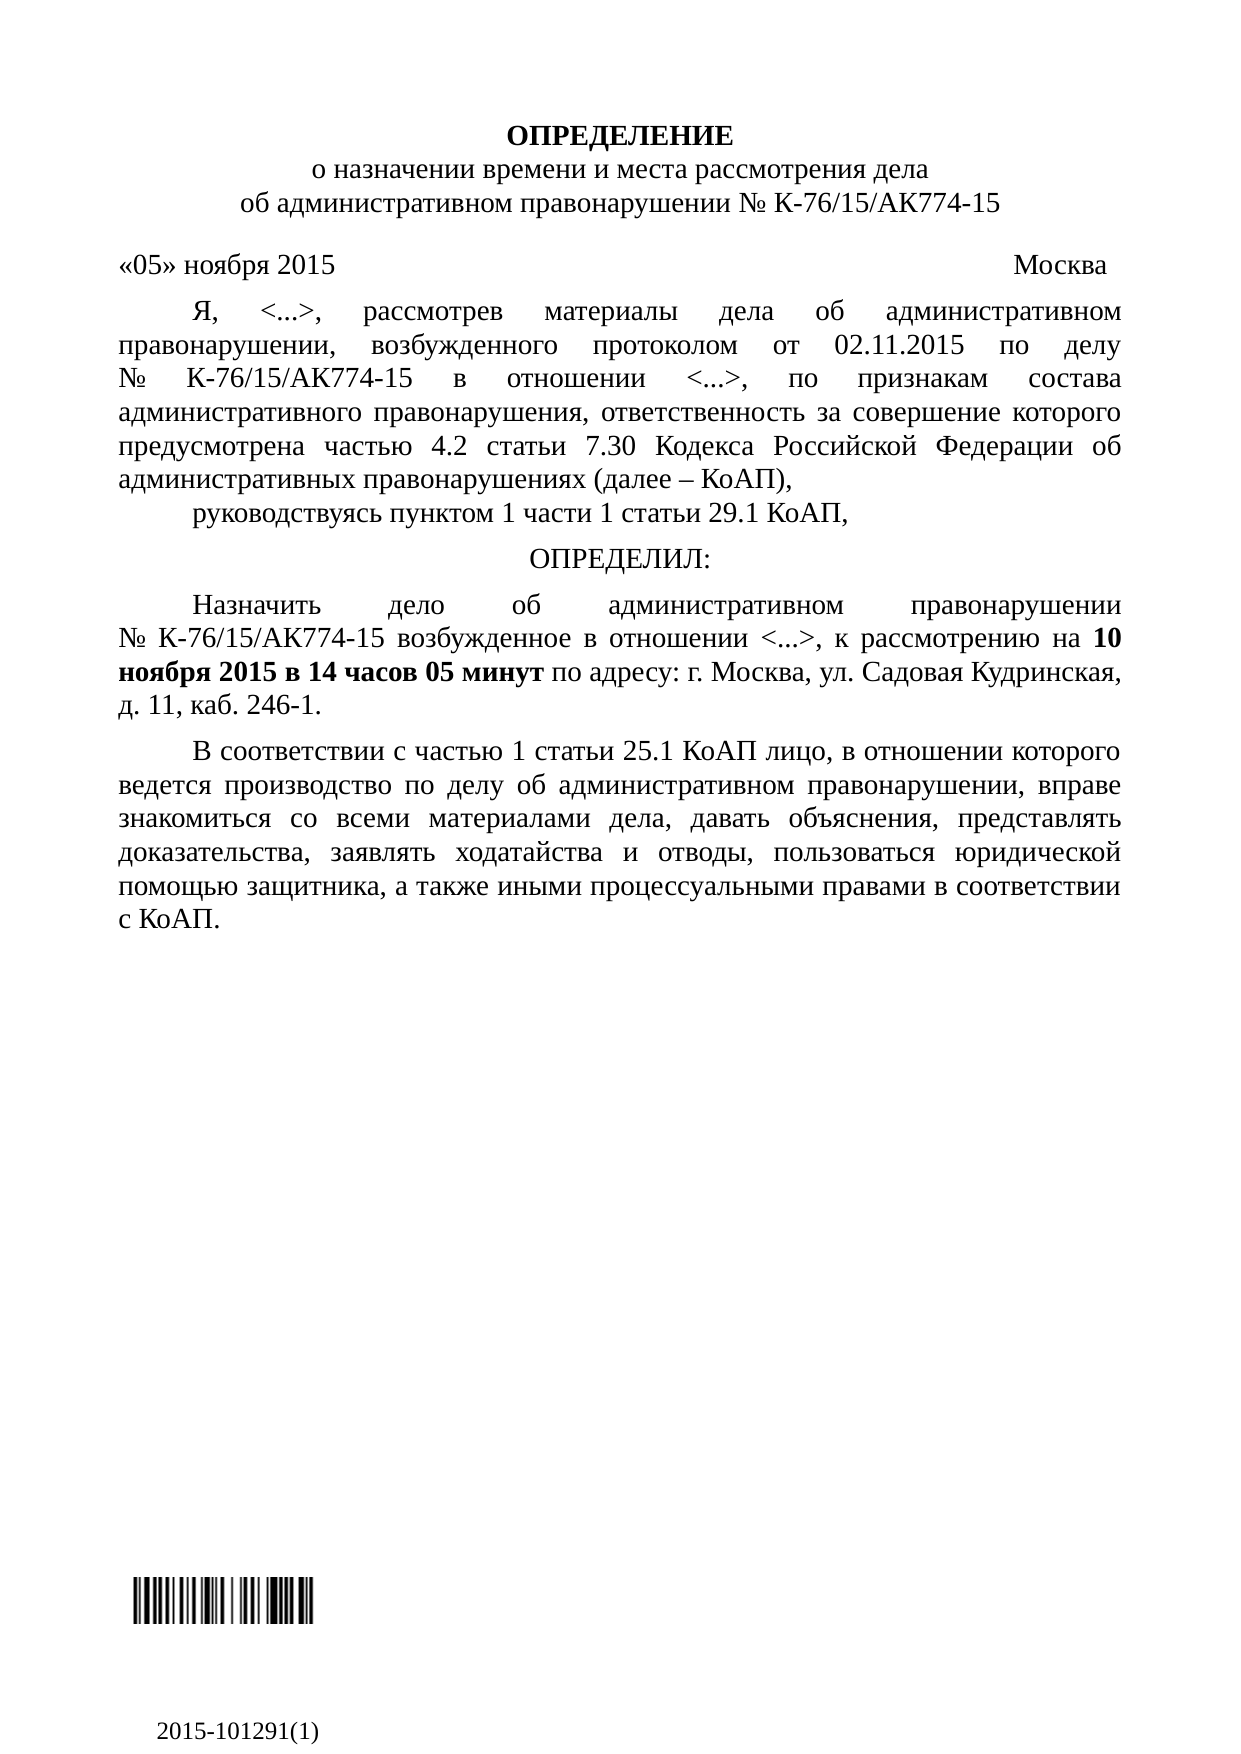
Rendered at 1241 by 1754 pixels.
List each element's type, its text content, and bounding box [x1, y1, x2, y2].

text Назначить дело об административном правонарушении № К-76/15/АК774-15 возбужденное в отношении <...>, к рассмотрению на 10 ноября 2015 в 14 часов 05 минут по адресу: г. Москва, ул. Садовая Кудринская, д. 11, каб. 246-1. [118, 587, 1122, 721]
text Я, <...>, рассмотрев материалы дела об административном правонарушении, возбужденного протоколом от 02.11.2015 по делу № К-76/15/АК774-15 в отношении <...>, по признакам состава административного правонарушения, ответственность за совершение которого предусмотрена частью 4.2 статьи 7.30 Кодекса Российской Федерации об административных правонарушениях (далее – КоАП), [118, 293, 1122, 495]
text В соответствии с частью 1 статьи 25.1 КоАП лицо, в отношении которого ведется производство по делу об административном правонарушении, вправе знакомиться со всеми материалами дела, давать объяснения, представлять доказательства, заявлять ходатайства и отводы, пользоваться юридической помощью защитника, а также иными процессуальными правами в соответствии с КоАП. [118, 733, 1122, 935]
text ОПРЕДЕЛИЛ: [118, 541, 1122, 574]
text об административном правонарушении № К-76/15/АК774-15 [118, 185, 1122, 219]
picture [118, 1577, 331, 1624]
text руководствуясь пунктом 1 части 1 статьи 29.1 КоАП, [118, 495, 1122, 528]
subtitle ОПРЕДЕЛЕНИЕ [118, 118, 1122, 152]
text о назначении времени и места рассмотрения дела [118, 152, 1122, 185]
text «05» ноября 2015 Москва [118, 247, 1122, 281]
